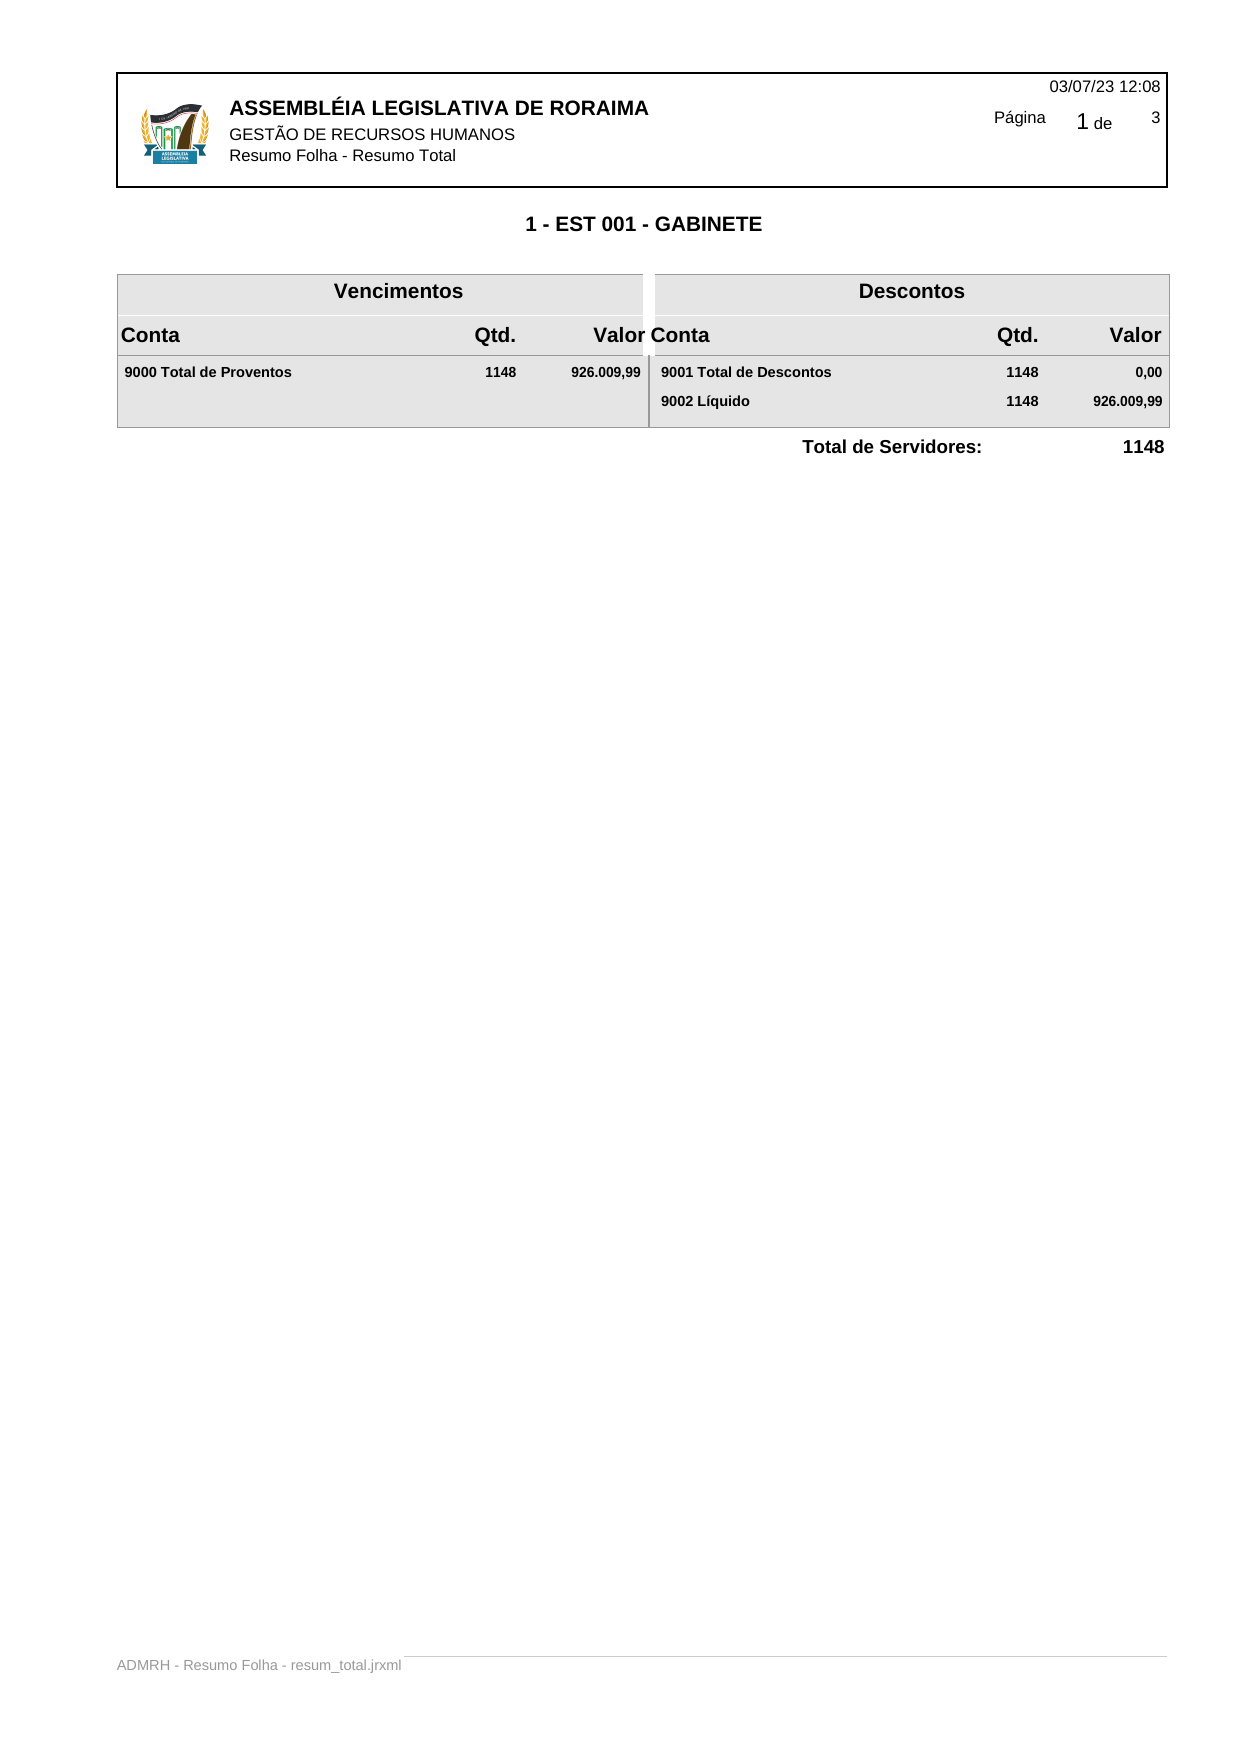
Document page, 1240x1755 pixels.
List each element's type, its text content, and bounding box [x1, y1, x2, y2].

table_cell 9000 Total de Proventos [118, 356, 384, 427]
table_header Vencimentos [118, 275, 643, 315]
table_cell 1148 [384, 356, 540, 427]
table_cell Qtd. [384, 316, 540, 355]
table_header Descontos [655, 275, 1169, 315]
table_cell 926.009,99 [540, 356, 648, 427]
table_cell Valor [1063, 316, 1169, 355]
table_cell 0,00 926.009,99 [1063, 356, 1169, 427]
table_cell [1170, 316, 1232, 427]
text Total de Servidores: 1148 [802, 436, 1239, 457]
text 1 - EST 001 - GABINETE [513, 212, 774, 236]
table_cell Conta [118, 316, 384, 355]
table_cell Valor [540, 316, 643, 355]
table_cell 1148 1148 [916, 356, 1063, 427]
table_cell Conta [655, 316, 916, 355]
table_cell 9001 Total de Descontos 9002 Líquido [650, 356, 916, 427]
table_cell Qtd. [916, 316, 1063, 355]
table_header [1170, 274, 1232, 315]
